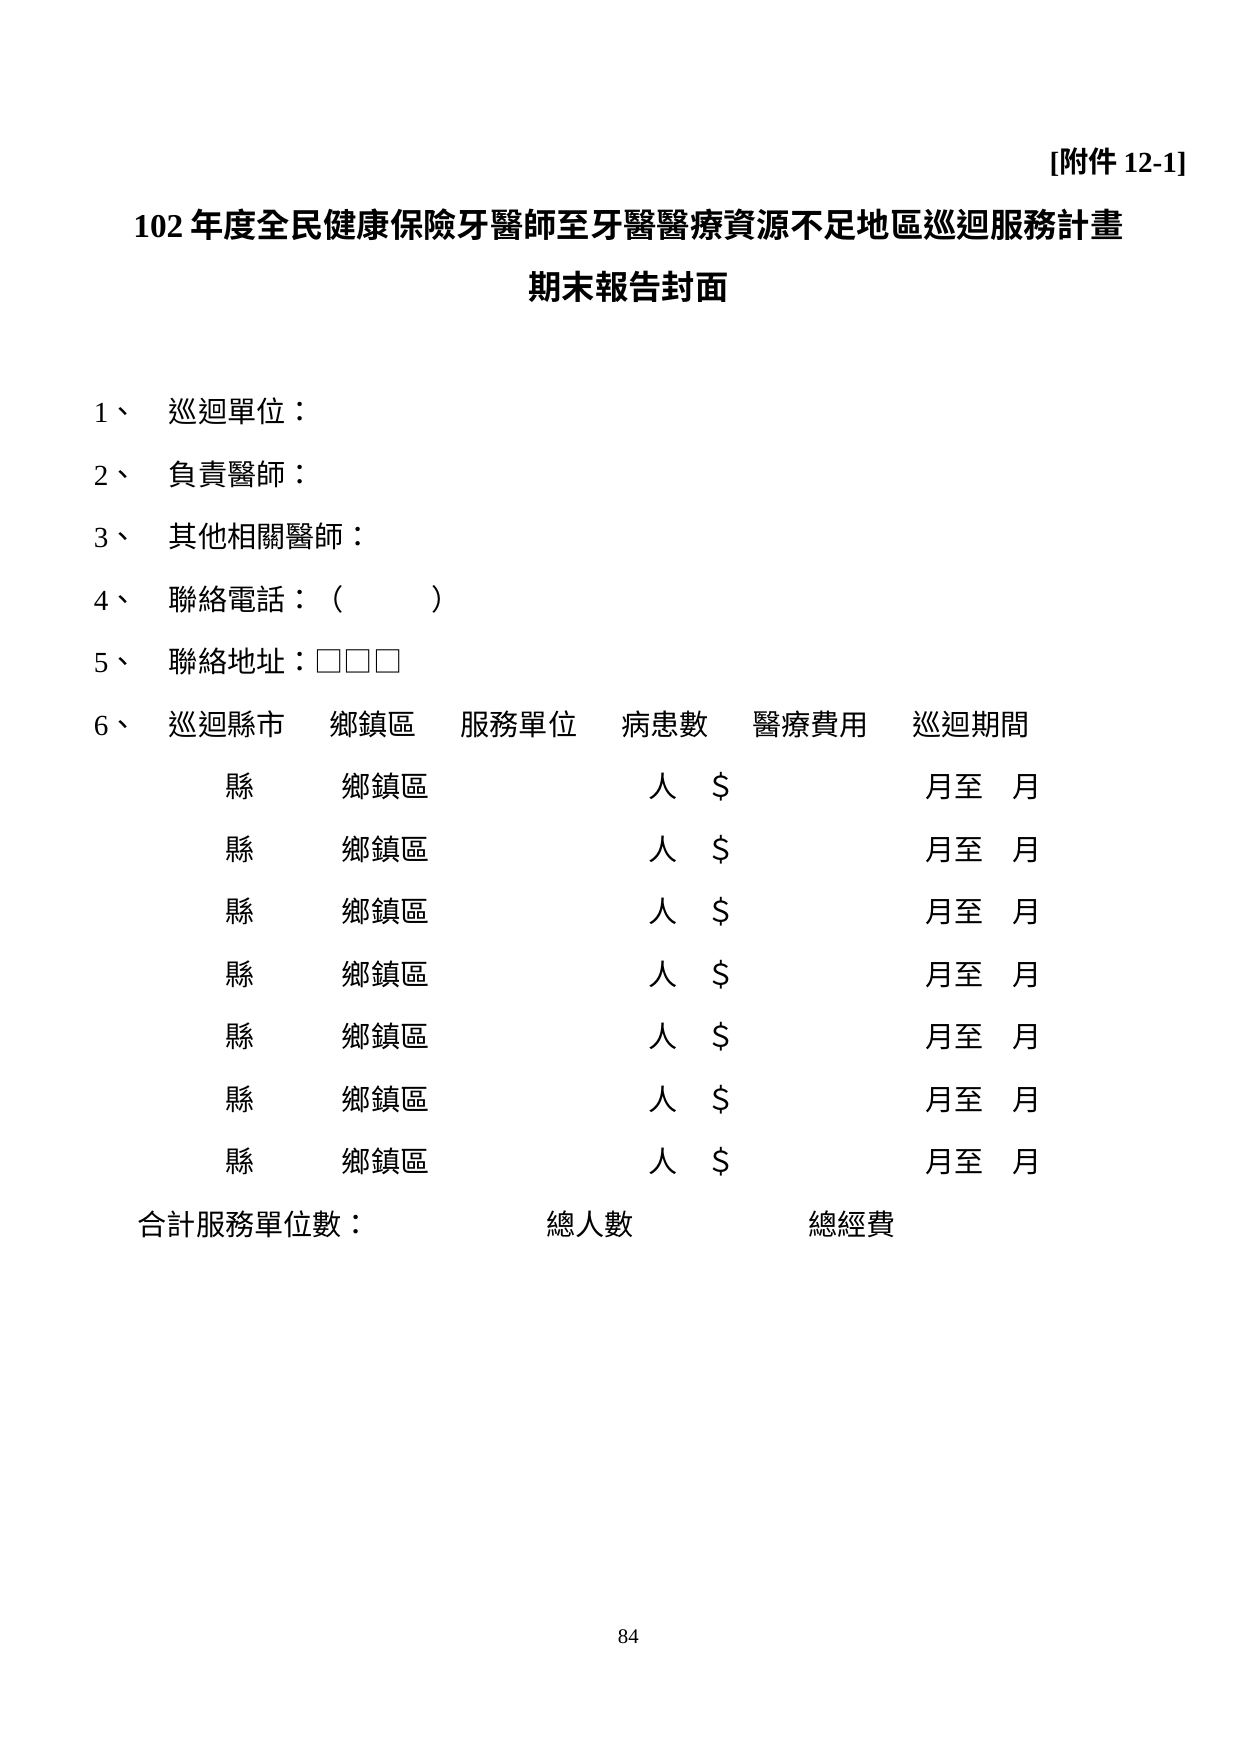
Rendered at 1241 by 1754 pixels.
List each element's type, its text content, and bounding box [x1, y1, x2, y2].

text 縣 鄉鎮區 人 ＄ 月至 月 [94, 806, 1230, 868]
list 巡迴單位： [94, 368, 1162, 431]
text 縣 鄉鎮區 人 ＄ 月至 月 [94, 993, 1230, 1056]
text [附件12-1] [94, 118, 1186, 181]
text 縣 鄉鎮區 人 ＄ 月至 月 [94, 868, 1230, 931]
text 縣 鄉鎮區 人 ＄ 月至 月 [94, 1056, 1230, 1118]
text 期末報告封面 [94, 243, 1162, 306]
text 縣 鄉鎮區 人 ＄ 月至 月 [94, 743, 1230, 806]
text 縣 鄉鎮區 人 ＄ 月至 月 [94, 1118, 1230, 1181]
list 聯絡地址：□□□ [94, 618, 1162, 681]
text 縣 鄉鎮區 人 ＄ 月至 月 [94, 931, 1230, 993]
text 合計服務單位數： 總人數 總經費 [94, 1181, 1230, 1243]
text 102年度全民健康保險牙醫師至牙醫醫療資源不足地區巡迴服務計畫 [94, 181, 1162, 243]
list 其他相關醫師： [94, 493, 1162, 556]
list 聯絡電話：（ ） [94, 556, 1162, 618]
list 巡迴縣市 鄉鎮區 服務單位 病患數 醫療費用 巡迴期間 [94, 681, 1162, 743]
list 負責醫師： [94, 431, 1162, 493]
